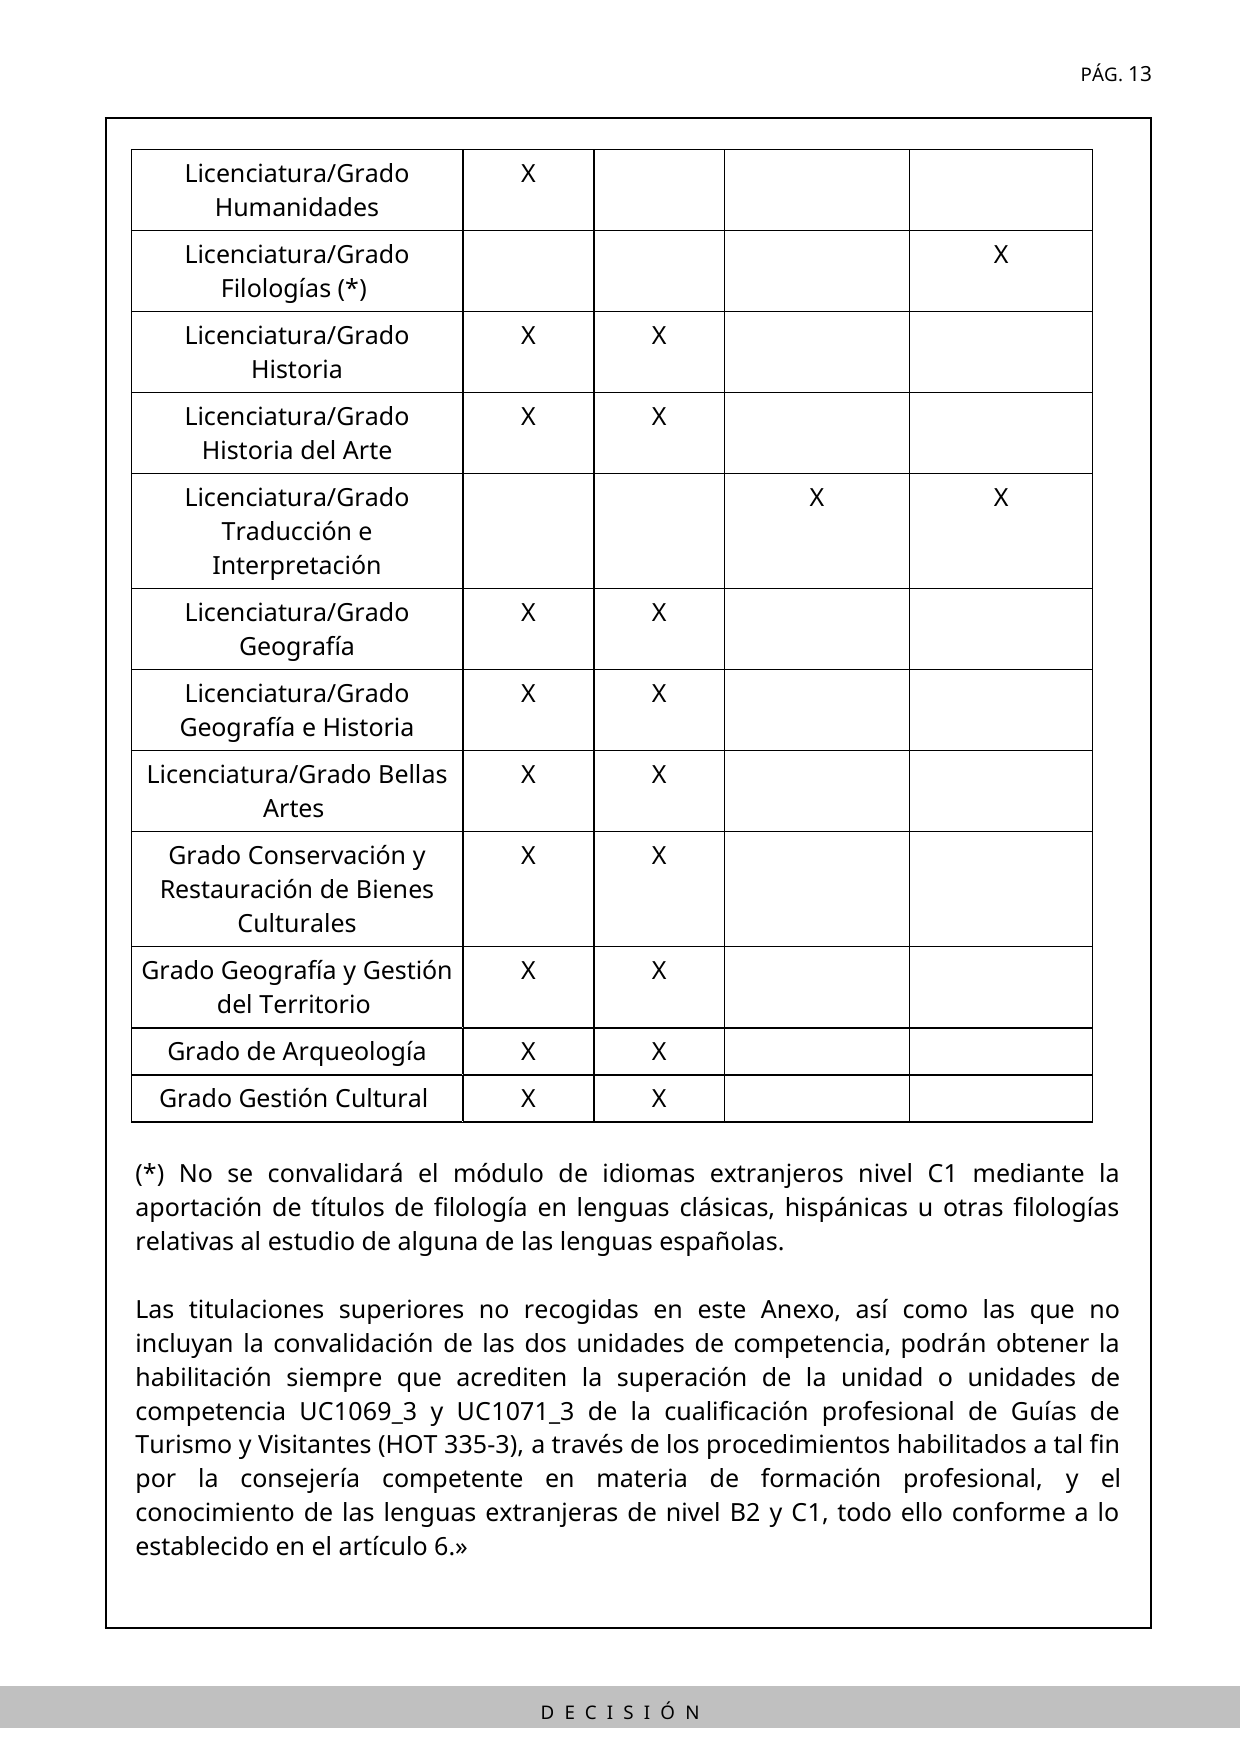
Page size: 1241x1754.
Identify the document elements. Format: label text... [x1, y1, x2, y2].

table_cell [725, 1029, 909, 1074]
table_cell Licenciatura/Grado Historia [132, 312, 462, 392]
table_cell [910, 670, 1092, 750]
table_cell X [595, 1076, 724, 1121]
table_cell [725, 947, 909, 1027]
table_cell X [595, 832, 724, 946]
table_cell [910, 1029, 1092, 1074]
table_cell Licenciatura/Grado Filologías (*) [132, 231, 462, 311]
table_cell [910, 1076, 1092, 1121]
table_cell [910, 150, 1092, 230]
table_cell [910, 312, 1092, 392]
table_cell Licenciatura/Grado Geografía e Historia [132, 670, 462, 750]
table_cell [725, 751, 909, 831]
table_cell X [464, 947, 593, 1027]
table_cell [725, 393, 909, 473]
table_cell Licenciatura/Grado Geografía [132, 589, 462, 669]
table_cell [910, 832, 1092, 946]
table_cell X [595, 312, 724, 392]
table_cell Licenciatura/Grado Humanidades [132, 150, 462, 230]
table_cell Grado de Arqueología [132, 1029, 462, 1074]
table_cell X [595, 1029, 724, 1074]
table_cell [910, 589, 1092, 669]
table_cell X [725, 474, 909, 588]
table_cell X [464, 751, 593, 831]
table_cell [464, 474, 593, 588]
table_cell [910, 393, 1092, 473]
table_cell [910, 947, 1092, 1027]
table_cell [725, 150, 909, 230]
table_cell [725, 589, 909, 669]
table_cell X [595, 947, 724, 1027]
table_header (*) No se convalidará el módulo de idiomas extranjeros nivel C1 mediante la aportación de títulos de filología en lenguas clásicas, hispánicas u otras filologías relativas al estudio de alguna de las lenguas españolas. Las titulaciones superiores no recogidas en este Anexo, así como las que no incluyan la convalidación de las dos unidades de competencia, podrán obtener la habilitación siempre que acrediten la superación de la unidad o unidades de competencia UC1069_3 y UC1071_3 de la cualificación profesional de Guías de Turismo y Visitantes (HOT 335-3), a través de los procedimientos habilitados a tal fin por la consejería competente en materia de formación profesional, y el conocimiento de las lenguas extranjeras de nivel B2 y C1, todo ello conforme a lo establecido en el artículo 6.» [107, 119, 1150, 1627]
table_cell Licenciatura/Grado Traducción e Interpretación [132, 474, 462, 588]
table_cell X [595, 751, 724, 831]
table_cell X [464, 1029, 593, 1074]
table_cell [910, 751, 1092, 831]
table_cell [595, 474, 724, 588]
table_cell Licenciatura/Grado Historia del Arte [132, 393, 462, 473]
table_cell X [464, 1076, 593, 1121]
table_cell Grado Conservación y Restauración de Bienes Culturales [132, 832, 462, 946]
table_cell X [595, 670, 724, 750]
table_cell X [595, 589, 724, 669]
table_cell [725, 312, 909, 392]
table_cell X [464, 589, 593, 669]
table_cell [725, 670, 909, 750]
table_cell X [910, 474, 1092, 588]
table_cell Grado Geografía y Gestión del Territorio [132, 947, 462, 1027]
table_cell [464, 231, 593, 311]
table_cell Licenciatura/Grado Bellas Artes [132, 751, 462, 831]
table_cell X [910, 231, 1092, 311]
table_cell X [464, 150, 593, 230]
table_cell [725, 832, 909, 946]
table_cell [595, 231, 724, 311]
table_cell X [464, 670, 593, 750]
table_cell [725, 1076, 909, 1121]
table_cell X [595, 393, 724, 473]
table_cell [725, 231, 909, 311]
table_cell X [464, 832, 593, 946]
table_cell [595, 150, 724, 230]
table_cell X [464, 312, 593, 392]
table_cell X [464, 393, 593, 473]
table_cell Grado Gestión Cultural [132, 1076, 462, 1121]
